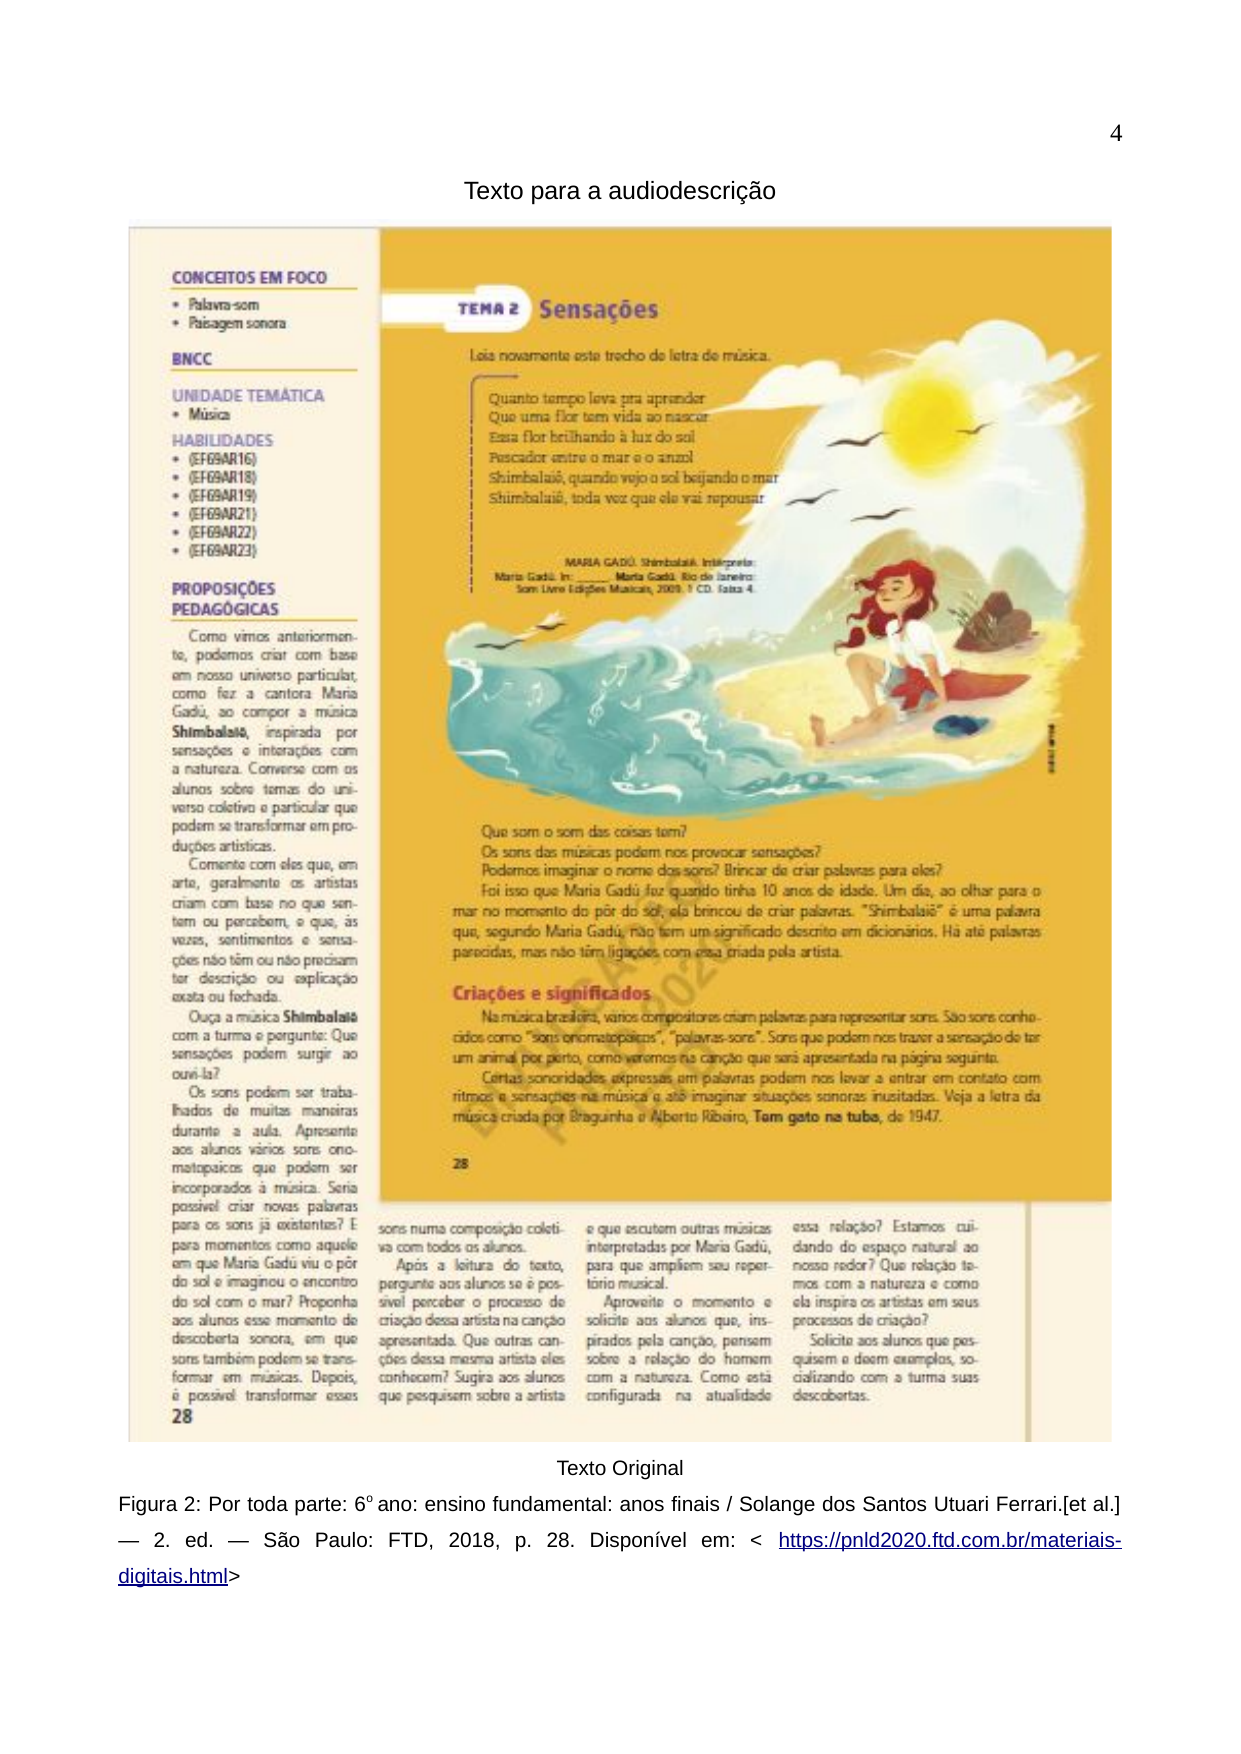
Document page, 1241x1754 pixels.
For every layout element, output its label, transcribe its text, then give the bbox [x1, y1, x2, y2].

picture [128, 219, 1112, 1442]
text Texto para a audiodescrição [118, 176, 1122, 205]
text Texto Original [118, 1456, 1122, 1479]
text Figura 2: Por toda parte: 6o ano: ensino fundamental: anos finais / Solange dos Santos Utuari Ferrari.[et al.] — 2. ed. — São Paulo: FTD, 2018, p. 28. Disponível em: < https://pnld2020.ftd.com.br/materiais-digitais.html> [118, 1492, 1122, 1587]
